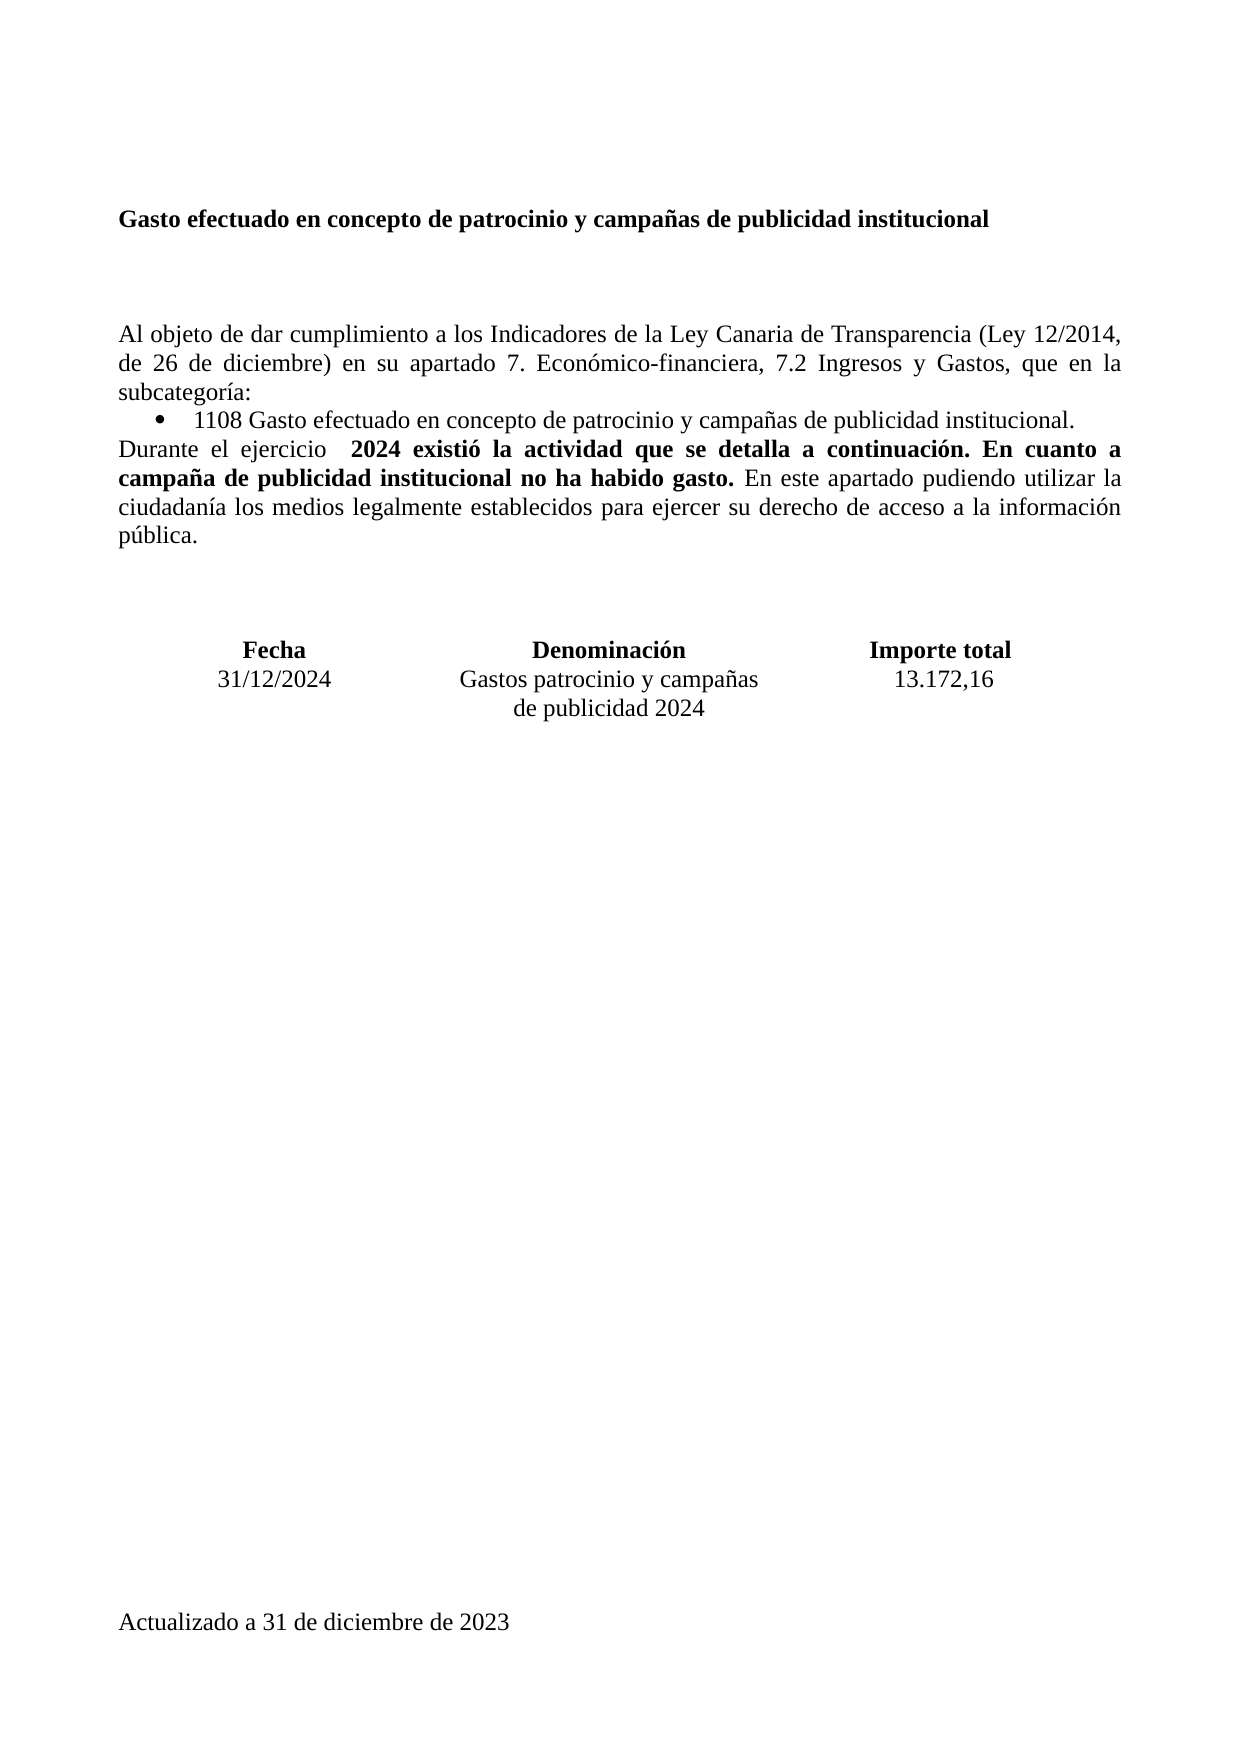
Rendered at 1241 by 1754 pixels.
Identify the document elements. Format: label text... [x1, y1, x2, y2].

table_header Importe total [776, 636, 1111, 664]
list 1108 Gasto efectuado en concepto de patrocinio y campañas de publicidad institucional. [156, 406, 1122, 434]
text Gasto efectuado en concepto de patrocinio y campañas de publicidad institucional [118, 204, 1122, 233]
table_header Denominación [441, 636, 776, 664]
table_cell Gastos patrocinio y campañas de publicidad 2024 [441, 664, 776, 722]
table_cell 31/12/2024 [107, 664, 441, 722]
table_header Fecha [107, 636, 441, 664]
text Durante el ejercicio 2024 existió la actividad que se detalla a continuación. En cuanto a campaña de publicidad institucional no ha habido gasto. En este apartado pudiendo utilizar la ciudadanía los medios legalmente establecidos para ejercer su derecho de acceso a la información pública. [118, 434, 1122, 549]
table_cell 13.172,16 [776, 664, 1111, 722]
text Al objeto de dar cumplimiento a los Indicadores de la Ley Canaria de Transparencia (Ley 12/2014, de 26 de diciembre) en su apartado 7. Económico-financiera, 7.2 Ingresos y Gastos, que en la subcategoría: [118, 319, 1122, 406]
